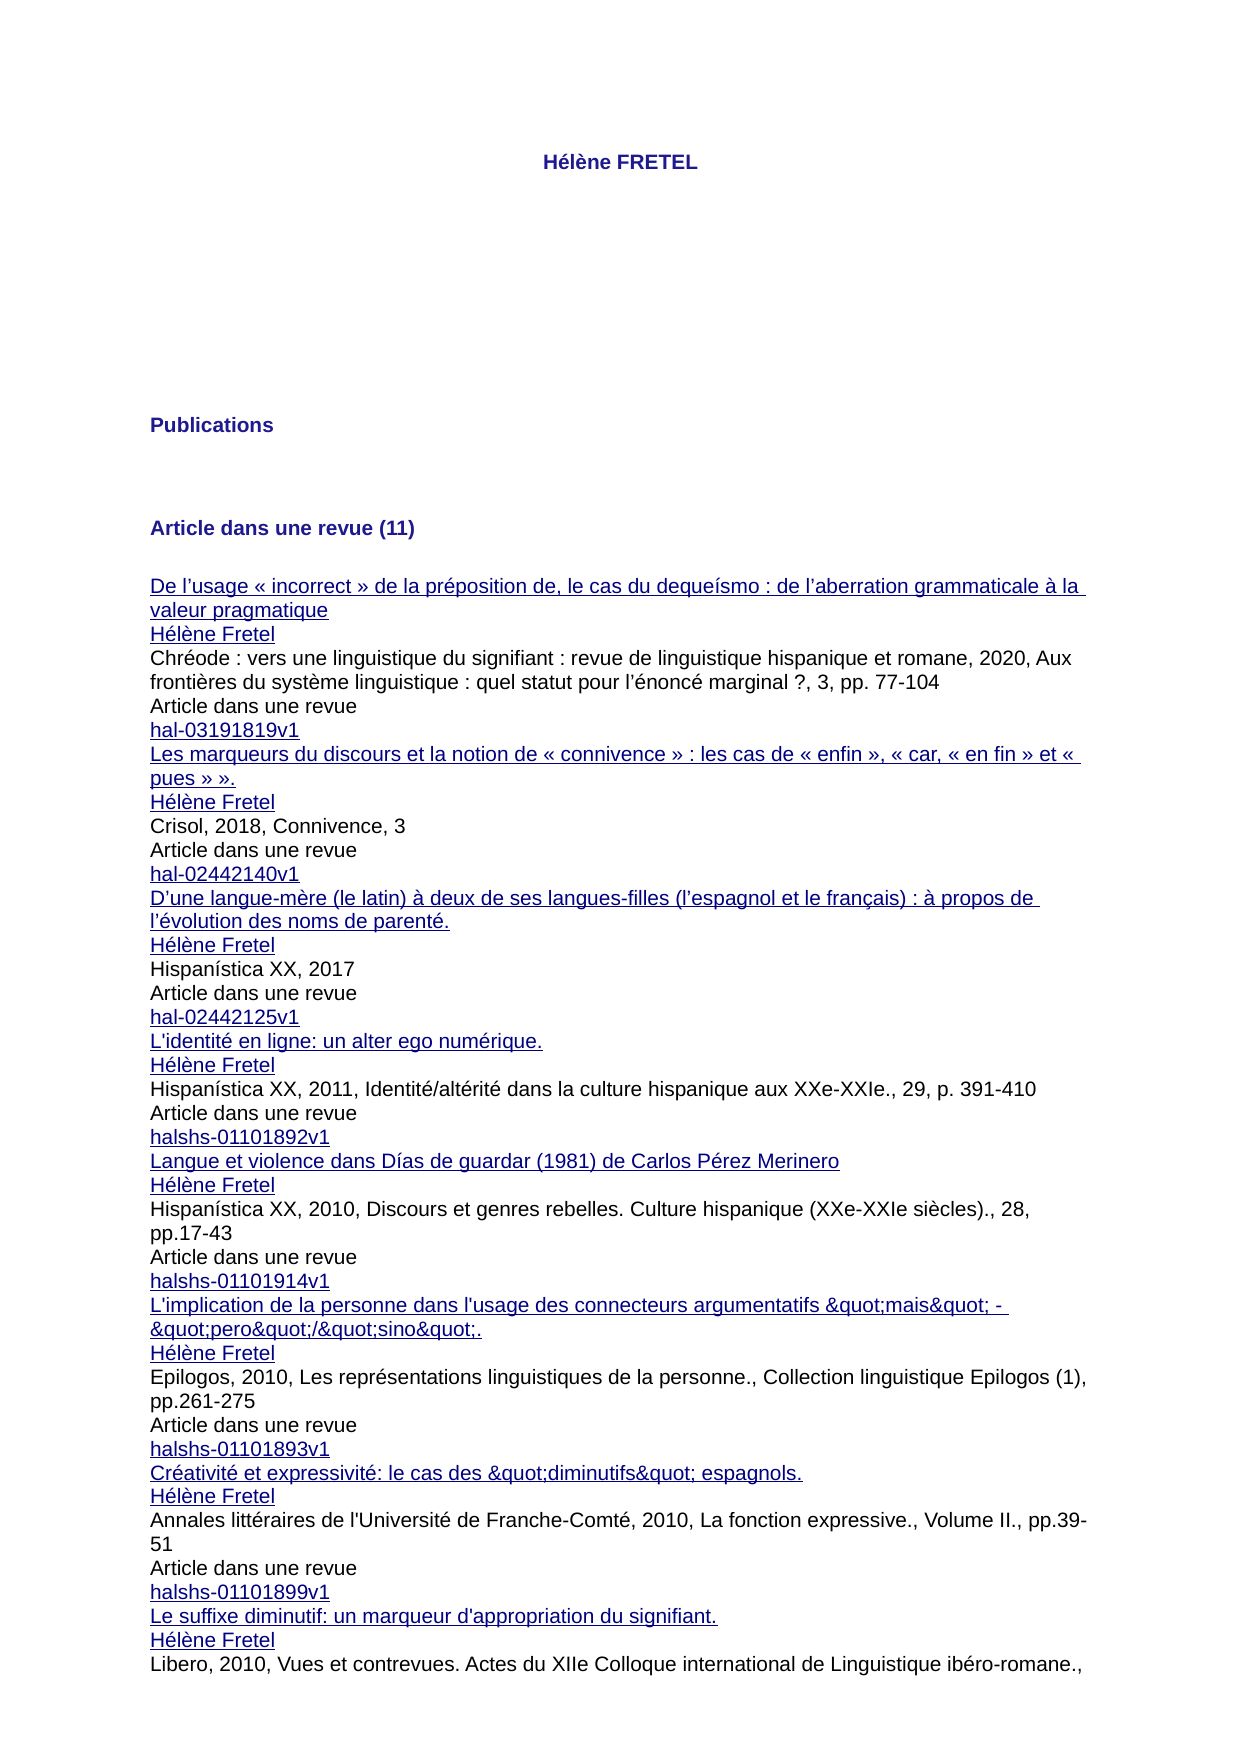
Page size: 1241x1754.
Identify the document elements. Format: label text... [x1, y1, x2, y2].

table_cell Les marqueurs du discours et la notion de « connivence » : les cas de « enfin », « car, « en fin » et « pues » ». Hélène Fretel Crisol, 2018, Connivence, 3 Article dans une revue hal-02442140v1 [150, 742, 1090, 885]
table_cell Créativité et expressivité: le cas des &quot;diminutifs&quot; espagnols. Hélène Fretel Annales littéraires de l'Université de Franche-Comté, 2010, La fonction expressive., Volume II., pp.39-51 Article dans une revue halshs-01101899v1 [150, 1460, 1090, 1604]
table_cell L'identité en ligne: un alter ego numérique. Hélène Fretel Hispanística XX, 2011, Identité/altérité dans la culture hispanique aux XXe-XXIe., 29, p. 391-410 Article dans une revue halshs-01101892v1 [150, 1029, 1090, 1149]
table_cell Langue et violence dans Días de guardar (1981) de Carlos Pérez Merinero Hélène Fretel Hispanística XX, 2010, Discours et genres rebelles. Culture hispanique (XXe-XXIe siècles)., 28, pp.17-43 Article dans une revue halshs-01101914v1 [150, 1149, 1090, 1293]
subtitle Article dans une revue (11) [150, 516, 1090, 539]
table_header De l’usage « incorrect » de la préposition de, le cas du dequeísmo : de l’aberration grammaticale à la valeur pragmatique Hélène Fretel Chréode : vers une linguistique du signifiant : revue de linguistique hispanique et romane, 2020, Aux frontières du système linguistique : quel statut pour l’énoncé marginal ?, 3, pp. 77-104 Article dans une revue hal-03191819v1 [150, 574, 1090, 742]
table_cell D’une langue-mère (le latin) à deux de ses langues-filles (l’espagnol et le français) : à propos de l’évolution des noms de parenté. Hélène Fretel Hispanística XX, 2017 Article dans une revue hal-02442125v1 [150, 885, 1090, 1029]
table_cell L'implication de la personne dans l'usage des connecteurs argumentatifs &quot;mais&quot; - &quot;pero&quot;/&quot;sino&quot;. Hélène Fretel Epilogos, 2010, Les représentations linguistiques de la personne., Collection linguistique Epilogos (1), pp.261-275 Article dans une revue halshs-01101893v1 [150, 1293, 1090, 1460]
table_cell Le suffixe diminutif: un marqueur d'appropriation du signifiant. Hélène Fretel Libero, 2010, Vues et contrevues. Actes du XIIe Colloque international de Linguistique ibéro-romane., [150, 1604, 1090, 1676]
subtitle Hélène FRETEL [150, 150, 1090, 174]
subtitle Publications [150, 412, 1090, 436]
